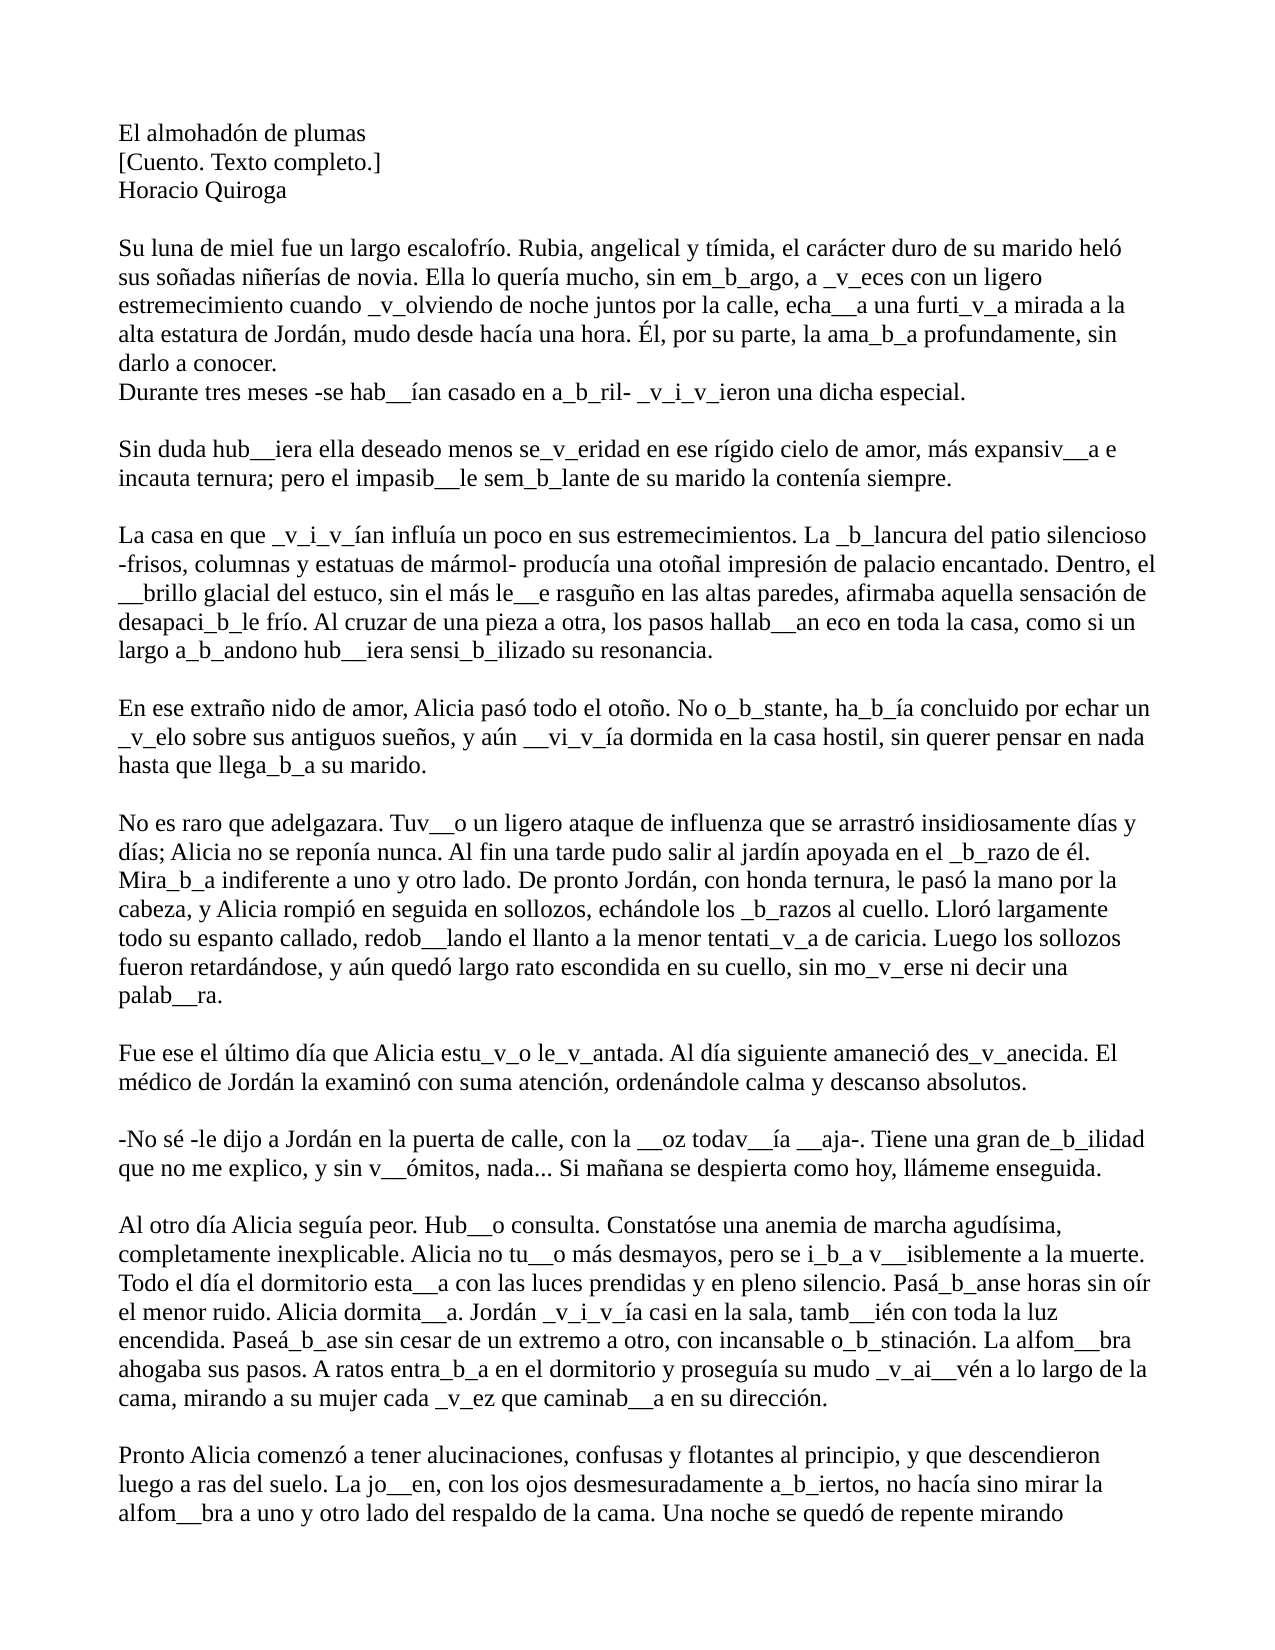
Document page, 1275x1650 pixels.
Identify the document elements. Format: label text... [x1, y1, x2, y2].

text El almohadón de plumas [Cuento. Texto completo.] Horacio Quiroga Su luna de miel fue un largo escalofrío. Rubia, angelical y tímida, el carácter duro de su marido heló sus soñadas niñerías de novia. Ella lo quería mucho, sin em_b_argo, a _v_eces con un ligero estremecimiento cuando _v_olviendo de noche juntos por la calle, echa__a una furti_v_a mirada a la alta estatura de Jordán, mudo desde hacía una hora. Él, por su parte, la ama_b_a profundamente, sin darlo a conocer. Durante tres meses -se hab__ían casado en a_b_ril- _v_i_v_ieron una dicha especial. Sin duda hub__iera ella deseado menos se_v_eridad en ese rígido cielo de amor, más expansiv__a e incauta ternura; pero el impasib__le sem_b_lante de su marido la contenía siempre. La casa en que _v_i_v_ían influía un poco en sus estremecimientos. La _b_lancura del patio silencioso -frisos, columnas y estatuas de mármol- producía una otoñal impresión de palacio encantado. Dentro, el __brillo glacial del estuco, sin el más le__e rasguño en las altas paredes, afirmaba aquella sensación de desapaci_b_le frío. Al cruzar de una pieza a otra, los pasos hallab__an eco en toda la casa, como si un largo a_b_andono hub__iera sensi_b_ilizado su resonancia. En ese extraño nido de amor, Alicia pasó todo el otoño. No o_b_stante, ha_b_ía concluido por echar un _v_elo sobre sus antiguos sueños, y aún __vi_v_ía dormida en la casa hostil, sin querer pensar en nada hasta que llega_b_a su marido. No es raro que adelgazara. Tuv__o un ligero ataque de influenza que se arrastró insidiosamente días y días; Alicia no se reponía nunca. Al fin una tarde pudo salir al jardín apoyada en el _b_razo de él. Mira_b_a indiferente a uno y otro lado. De pronto Jordán, con honda ternura, le pasó la mano por la cabeza, y Alicia rompió en seguida en sollozos, echándole los _b_razos al cuello. Lloró largamente todo su espanto callado, redob__lando el llanto a la menor tentati_v_a de caricia. Luego los sollozos fueron retardándose, y aún quedó largo rato escondida en su cuello, sin mo_v_erse ni decir una palab__ra. Fue ese el último día que Alicia estu_v_o le_v_antada. Al día siguiente amaneció des_v_anecida. El médico de Jordán la examinó con suma atención, ordenándole calma y descanso absolutos. -No sé -le dijo a Jordán en la puerta de calle, con la __oz todav__ía __aja-. Tiene una gran de_b_ilidad que no me explico, y sin v__ómitos, nada... Si mañana se despierta como hoy, llámeme enseguida. Al otro día Alicia seguía peor. Hub__o consulta. Constatóse una anemia de marcha agudísima, completamente inexplicable. Alicia no tu__o más desmayos, pero se i_b_a v__isiblemente a la muerte. Todo el día el dormitorio esta__a con las luces prendidas y en pleno silencio. Pasá_b_anse horas sin oír el menor ruido. Alicia dormita__a. Jordán _v_i_v_ía casi en la sala, tamb__ién con toda la luz encendida. Paseá_b_ase sin cesar de un extremo a otro, con incansable o_b_stinación. La alfom__bra ahogaba sus pasos. A ratos entra_b_a en el dormitorio y proseguía su mudo _v_ai__vén a lo largo de la cama, mirando a su mujer cada _v_ez que caminab__a en su dirección. Pronto Alicia comenzó a tener alucinaciones, confusas y flotantes al principio, y que descendieron luego a ras del suelo. La jo__en, con los ojos desmesuradamente a_b_iertos, no hacía sino mirar la alfom__bra a uno y otro lado del respaldo de la cama. Una noche se quedó de repente mirando [118, 118, 1157, 1527]
